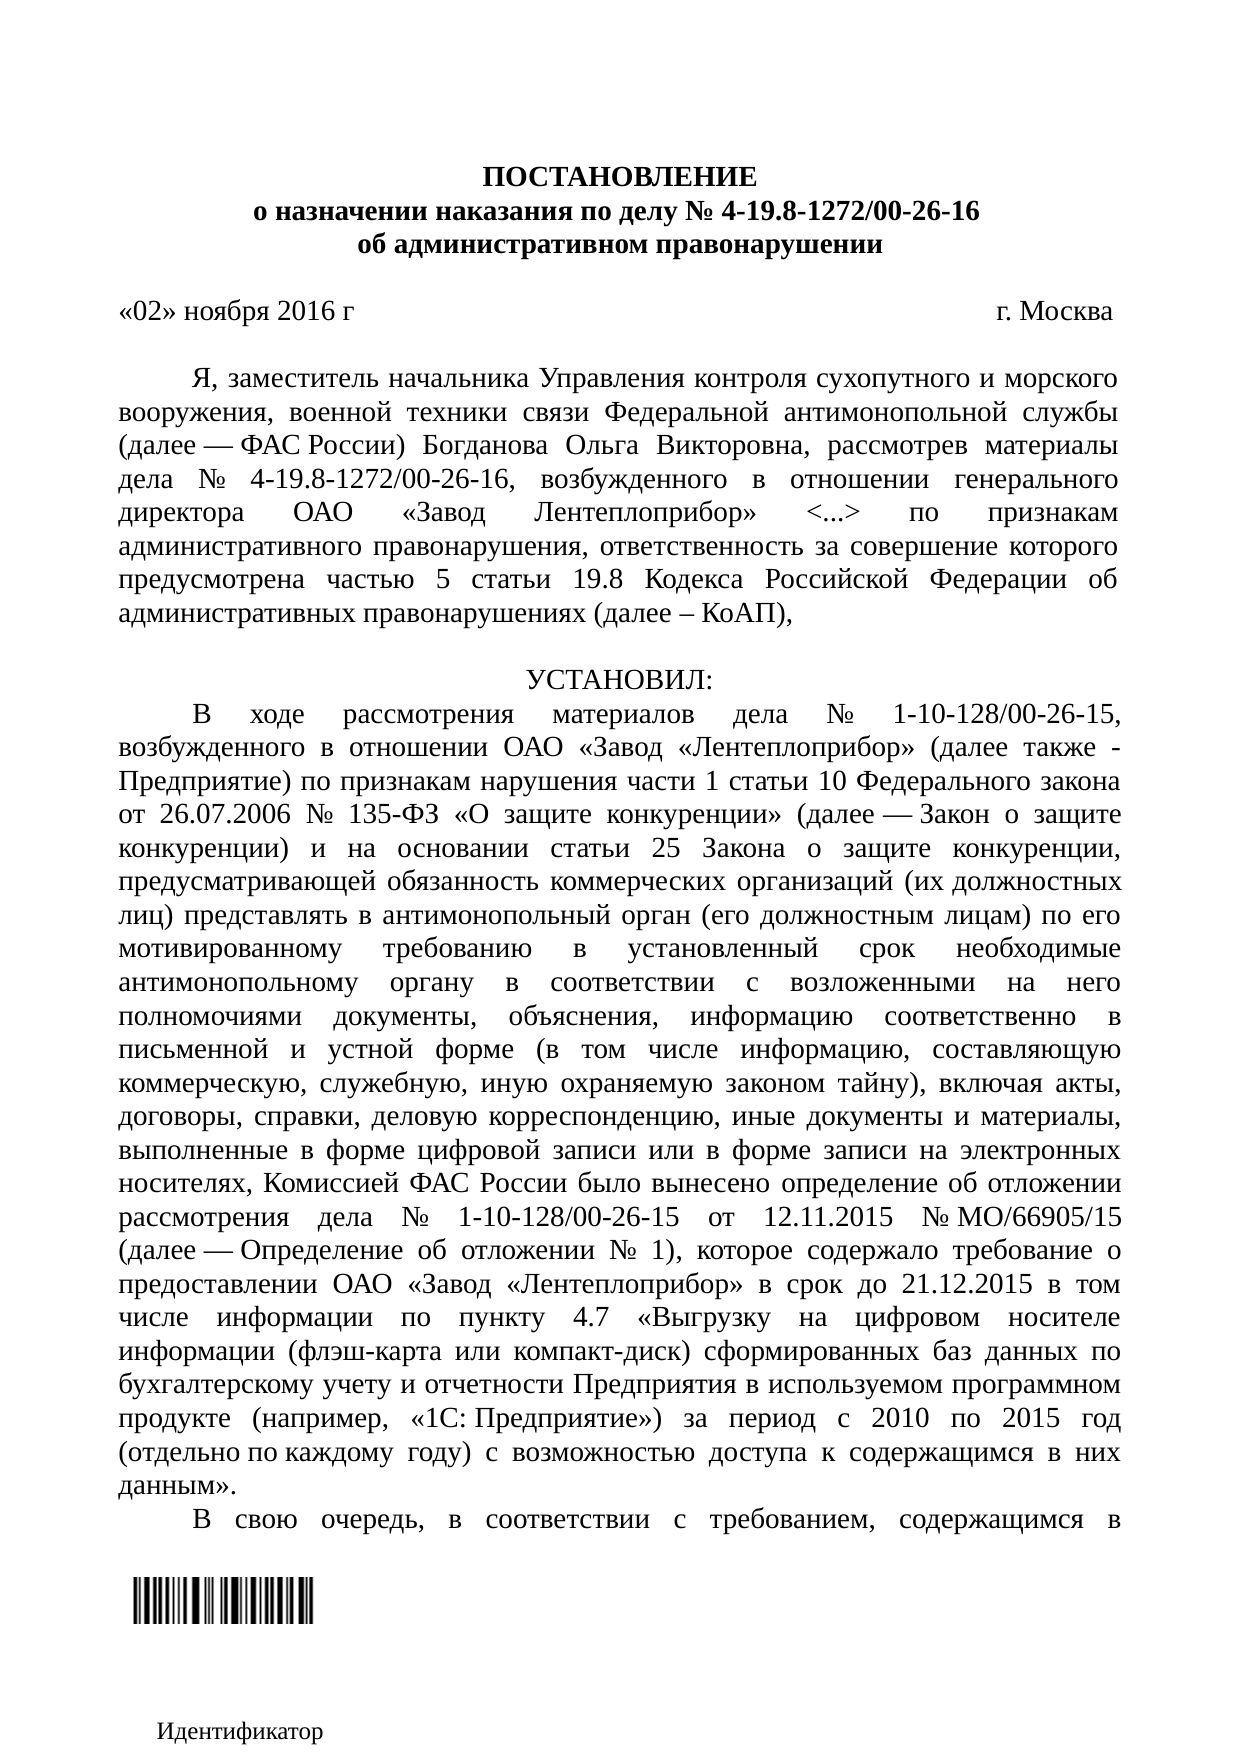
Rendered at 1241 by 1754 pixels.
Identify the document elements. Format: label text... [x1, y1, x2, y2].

text ПОСТАНОВЛЕНИЕ [118, 159, 1122, 193]
text УСТАНОВИЛ: [118, 662, 1120, 696]
text В свою очередь, в соответствии с требованием, содержащимся в [118, 1501, 1122, 1534]
text В ходе рассмотрения материалов дела № 1-10-128/00-26-15, возбужденного в отношении ОАО «Завод «Лентеплоприбор» (далее также - Предприятие) по признакам нарушения части 1 статьи 10 Федерального закона от 26.07.2006 № 135-ФЗ «О защите конкуренции» (далее — Закон о защите конкуренции) и на основании статьи 25 Закона о защите конкуренции, предусматривающей обязанность коммерческих организаций (их должностных лиц) представлять в антимонопольный орган (его должностным лицам) по его мотивированному требованию в установленный срок необходимые антимонопольному органу в соответствии с возложенными на него полномочиями документы, объяснения, информацию соответственно в письменной и устной форме (в том числе информацию, составляющую коммерческую, служебную, иную охраняемую законом тайну), включая акты, договоры, справки, деловую корреспонденцию, иные документы и материалы, выполненные в форме цифровой записи или в форме записи на электронных носителях, Комиссией ФАС России было вынесено определение об отложении рассмотрения дела № 1-10-128/00-26-15 от 12.11.2015 № МО/66905/15 (далее — Определение об отложении № 1), которое содержало требование о предоставлении ОАО «Завод «Лентеплоприбор» в срок до 21.12.2015 в том числе информации по пункту 4.7 «Выгрузку на цифровом носителе информации (флэш-карта или компакт-диск) сформированных баз данных по бухгалтерскому учету и отчетности Предприятия в используемом программном продукте (например, «1С: Предприятие») за период с 2010 по 2015 год (отдельно по каждому году) с возможностью доступа к содержащимся в них данным». [118, 696, 1122, 1501]
text о назначении наказания по делу № 4-19.8-1272/00-26-16 [118, 193, 1122, 226]
text «02» ноября 2016 г г. Москва [118, 293, 1120, 327]
text Я, заместитель начальника Управления контроля сухопутного и морского вооружения, военной техники связи Федеральной антимонопольной службы (далее — ФАС России) Богданова Ольга Викторовна, рассмотрев материалы дела № 4-19.8-1272/00-26-16, возбужденного в отношении генерального директора ОАО «Завод Лентеплоприбор» <...> по признакам административного правонарушения, ответственность за совершение которого предусмотрена частью 5 статьи 19.8 Кодекса Российской Федерации об административных правонарушениях (далее – КоАП), [118, 360, 1119, 629]
text об административном правонарушении [118, 226, 1122, 260]
picture [118, 1577, 331, 1624]
